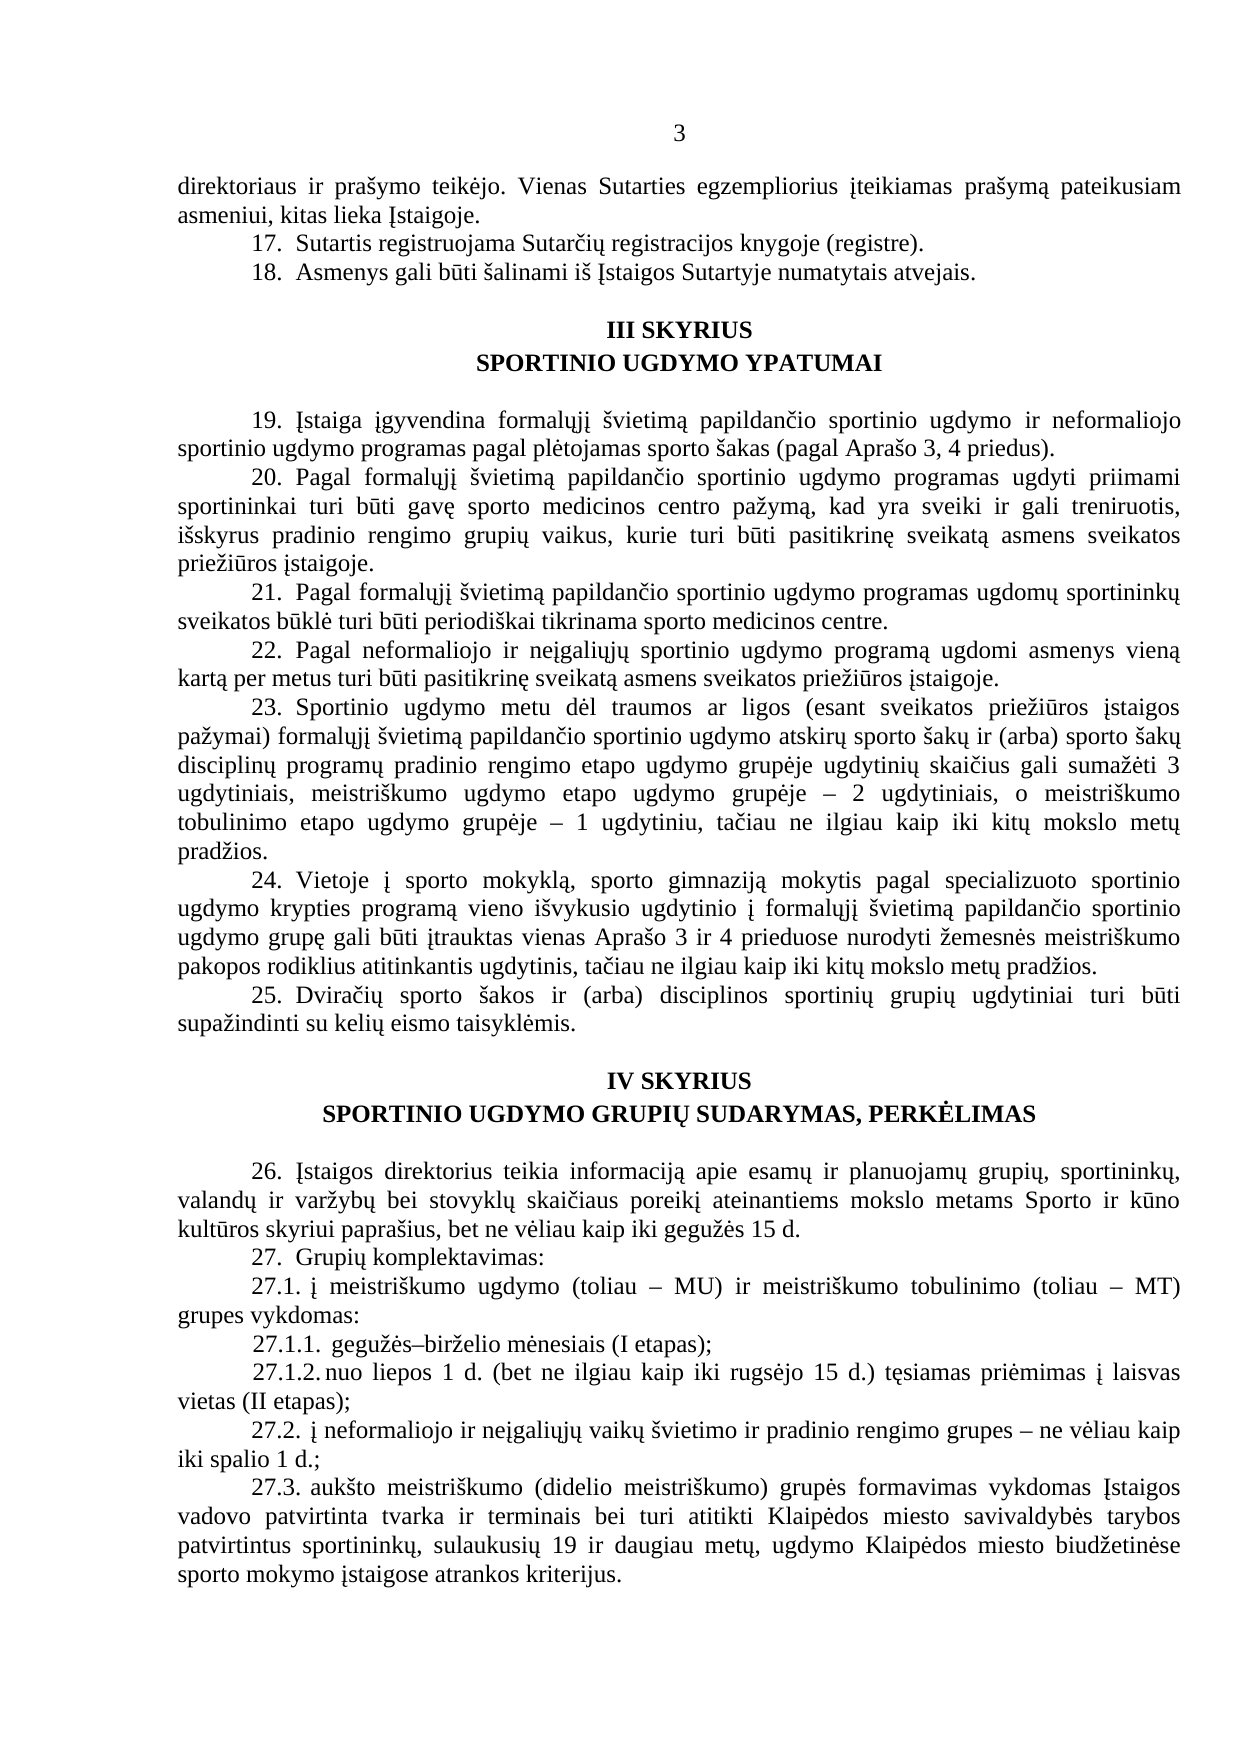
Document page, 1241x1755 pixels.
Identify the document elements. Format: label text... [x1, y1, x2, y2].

text IV SKYRIUS [177, 1066, 1181, 1095]
text 23. Sportinio ugdymo metu dėl traumos ar ligos (esant sveikatos priežiūros įstaigos pažymai) formalųjį švietimą papildančio sportinio ugdymo atskirų sporto šakų ir (arba) sporto šakų disciplinų programų pradinio rengimo etapo ugdymo grupėje ugdytinių skaičius gali sumažėti 3 ugdytiniais, meistriškumo ugdymo etapo ugdymo grupėje – 2 ugdytiniais, o meistriškumo tobulinimo etapo ugdymo grupėje – 1 ugdytiniu, tačiau ne ilgiau kaip iki kitų mokslo metų pradžios. [177, 692, 1181, 865]
text 27. Grupių komplektavimas: [177, 1242, 1181, 1271]
text 26. Įstaigos direktorius teikia informaciją apie esamų ir planuojamų grupių, sportininkų, valandų ir varžybų bei stovyklų skaičiaus poreikį ateinantiems mokslo metams Sporto ir kūno kultūros skyriui paprašius, bet ne vėliau kaip iki gegužės 15 d. [177, 1156, 1181, 1242]
text 24. Vietoje į sporto mokyklą, sporto gimnaziją mokytis pagal specializuoto sportinio ugdymo krypties programą vieno išvykusio ugdytinio į formalųjį švietimą papildančio sportinio ugdymo grupę gali būti įtrauktas vienas Aprašo 3 ir 4 prieduose nurodyti žemesnės meistriškumo pakopos rodiklius atitinkantis ugdytinis, tačiau ne ilgiau kaip iki kitų mokslo metų pradžios. [177, 865, 1181, 980]
text 17. Sutartis registruojama Sutarčių registracijos knygoje (registre). [177, 228, 1181, 257]
text 27.1.2. nuo liepos 1 d. (bet ne ilgiau kaip iki rugsėjo 15 d.) tęsiamas priėmimas į laisvas vietas (II etapas); [177, 1357, 1181, 1415]
text 20. Pagal formalųjį švietimą papildančio sportinio ugdymo programas ugdyti priimami sportininkai turi būti gavę sporto medicinos centro pažymą, kad yra sveiki ir gali treniruotis, išskyrus pradinio rengimo grupių vaikus, kurie turi būti pasitikrinę sveikatą asmens sveikatos priežiūros įstaigoje. [177, 462, 1181, 577]
text 27.1.1. gegužės–birželio mėnesiais (I etapas); [177, 1329, 1181, 1357]
text SPORTINIO UGDYMO GRUPIŲ SUDARYMAS, perkėlimas [177, 1099, 1181, 1128]
text 21. Pagal formalųjį švietimą papildančio sportinio ugdymo programas ugdomų sportininkų sveikatos būklė turi būti periodiškai tikrinama sporto medicinos centre. [177, 577, 1181, 635]
text 27.1. į meistriškumo ugdymo (toliau – MU) ir meistriškumo tobulinimo (toliau – MT) grupes vykdomas: [177, 1271, 1181, 1329]
text 19. Įstaiga įgyvendina formalųjį švietimą papildančio sportinio ugdymo ir neformaliojo sportinio ugdymo programas pagal plėtojamas sporto šakas (pagal Aprašo 3, 4 priedus). [177, 405, 1181, 462]
text 18. Asmenys gali būti šalinami iš Įstaigos Sutartyje numatytais atvejais. [177, 257, 1181, 286]
text SPORTINIO UGDYMO YPATUMAI [177, 348, 1181, 376]
text 22. Pagal neformaliojo ir neįgaliųjų sportinio ugdymo programą ugdomi asmenys vieną kartą per metus turi būti pasitikrinę sveikatą asmens sveikatos priežiūros įstaigoje. [177, 635, 1181, 692]
text 27.3. aukšto meistriškumo (didelio meistriškumo) grupės formavimas vykdomas Įstaigos vadovo patvirtinta tvarka ir terminais bei turi atitikti Klaipėdos miesto savivaldybės tarybos patvirtintus sportininkų, sulaukusių 19 ir daugiau metų, ugdymo Klaipėdos miesto biudžetinėse sporto mokymo įstaigose atrankos kriterijus. [177, 1472, 1181, 1587]
text 25. Dviračių sporto šakos ir (arba) disciplinos sportinių grupių ugdytiniai turi būti supažindinti su kelių eismo taisyklėmis. [177, 980, 1181, 1037]
text III SKYRIUS [177, 315, 1181, 343]
text direktoriaus ir prašymo teikėjo. Vienas Sutarties egzempliorius įteikiamas prašymą pateikusiam asmeniui, kitas lieka Įstaigoje. [177, 171, 1181, 228]
text 27.2. į neformaliojo ir neįgaliųjų vaikų švietimo ir pradinio rengimo grupes – ne vėliau kaip iki spalio 1 d.; [177, 1415, 1181, 1472]
